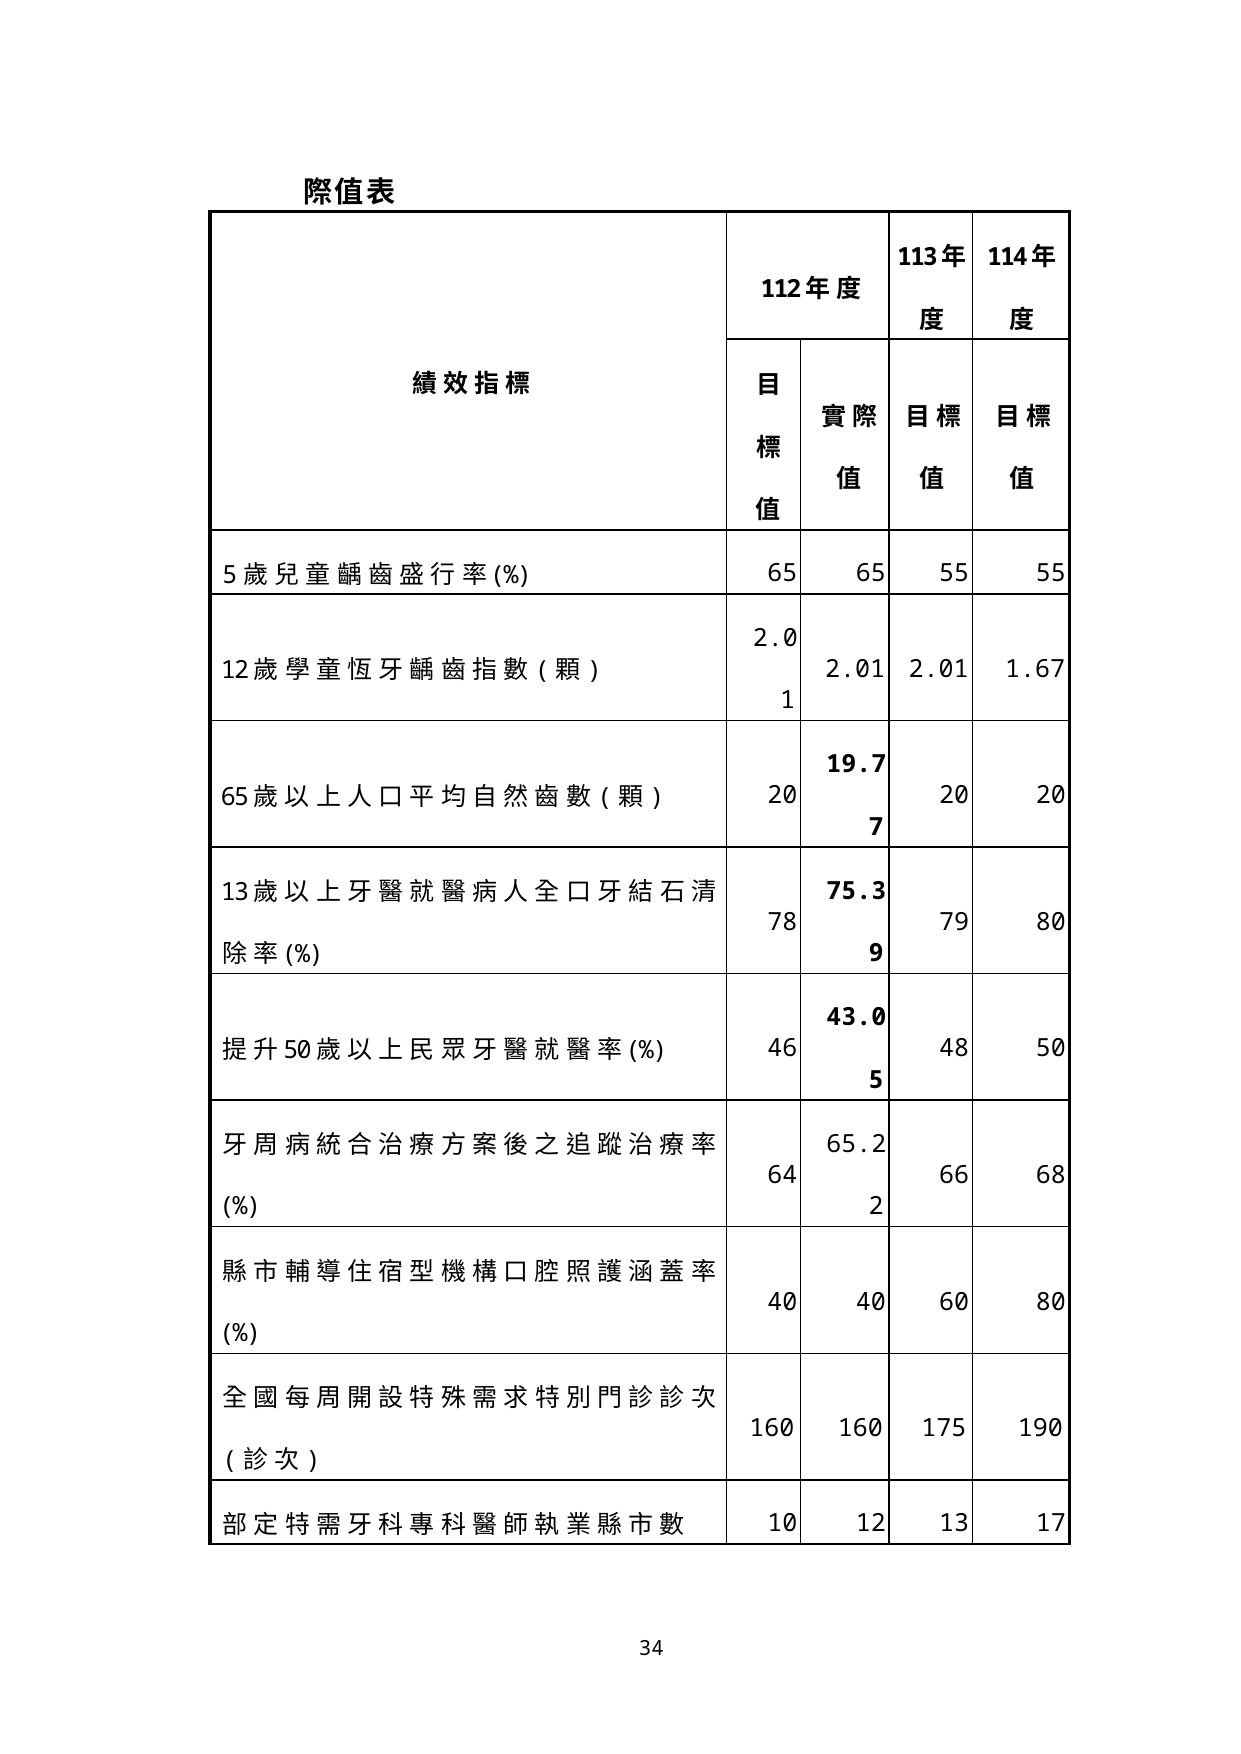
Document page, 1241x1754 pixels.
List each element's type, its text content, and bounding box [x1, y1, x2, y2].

table_cell 19.77 [801, 721, 888, 846]
table_cell 2.01 [890, 595, 972, 719]
table_cell 65 [801, 531, 888, 593]
table_cell 50 [973, 974, 1068, 1099]
table_cell 40 [801, 1227, 888, 1352]
table_cell 64 [727, 1101, 800, 1226]
table_cell 65.22 [801, 1101, 888, 1226]
table_cell 78 [727, 848, 800, 973]
table_cell 縣市輔導住宿型機構口腔照護涵蓋率(%) [212, 1227, 726, 1352]
table_cell 190 [973, 1354, 1068, 1479]
table_cell 部定特需牙科專科醫師執業縣市數 [212, 1481, 726, 1543]
table_cell 12歲學童恆牙齲齒指數(顆) [212, 595, 726, 719]
table_cell 43.05 [801, 974, 888, 1099]
table_header 112年度 [727, 213, 888, 338]
table_cell 12 [801, 1481, 888, 1543]
table_cell 66 [890, 1101, 972, 1226]
table_cell 160 [801, 1354, 888, 1479]
table_cell 79 [890, 848, 972, 973]
text 際值表 [201, 148, 1063, 210]
table_cell 48 [890, 974, 972, 1099]
table_cell 80 [973, 1227, 1068, 1352]
table_header 114年度 [973, 213, 1068, 338]
table_cell 13歲以上牙醫就醫病人全口牙結石清除率(%) [212, 848, 726, 973]
table_cell 實際值 [801, 340, 888, 529]
table_header 績效指標 [212, 213, 726, 529]
table_cell 60 [890, 1227, 972, 1352]
table_cell 46 [727, 974, 800, 1099]
table_cell 40 [727, 1227, 800, 1352]
table_cell 目標值 [973, 340, 1068, 529]
table_cell 20 [973, 721, 1068, 846]
table_cell 68 [973, 1101, 1068, 1226]
table_cell 目標值 [890, 340, 972, 529]
table_cell 2.01 [727, 595, 800, 719]
table_cell 20 [727, 721, 800, 846]
table_cell 75.39 [801, 848, 888, 973]
table_cell 10 [727, 1481, 800, 1543]
table_cell 175 [890, 1354, 972, 1479]
table_cell 全國每周開設特殊需求特別門診診次(診次) [212, 1354, 726, 1479]
table_cell 160 [727, 1354, 800, 1479]
table_cell 提升50歲以上民眾牙醫就醫率(%) [212, 974, 726, 1099]
table_cell 17 [973, 1481, 1068, 1543]
table_cell 20 [890, 721, 972, 846]
table_cell 80 [973, 848, 1068, 973]
table_cell 目標值 [727, 340, 800, 529]
table_cell 牙周病統合治療方案後之追蹤治療率(%) [212, 1101, 726, 1226]
table_cell 5歲兒童齲齒盛行率(%) [212, 531, 726, 593]
table_cell 55 [890, 531, 972, 593]
table_cell 65 [727, 531, 800, 593]
table_header 113年度 [890, 213, 972, 338]
table_cell 13 [890, 1481, 972, 1543]
table_cell 1.67 [973, 595, 1068, 719]
table_cell 65歲以上人口平均自然齒數(顆) [212, 721, 726, 846]
table_cell 55 [973, 531, 1068, 593]
table_cell 2.01 [801, 595, 888, 719]
